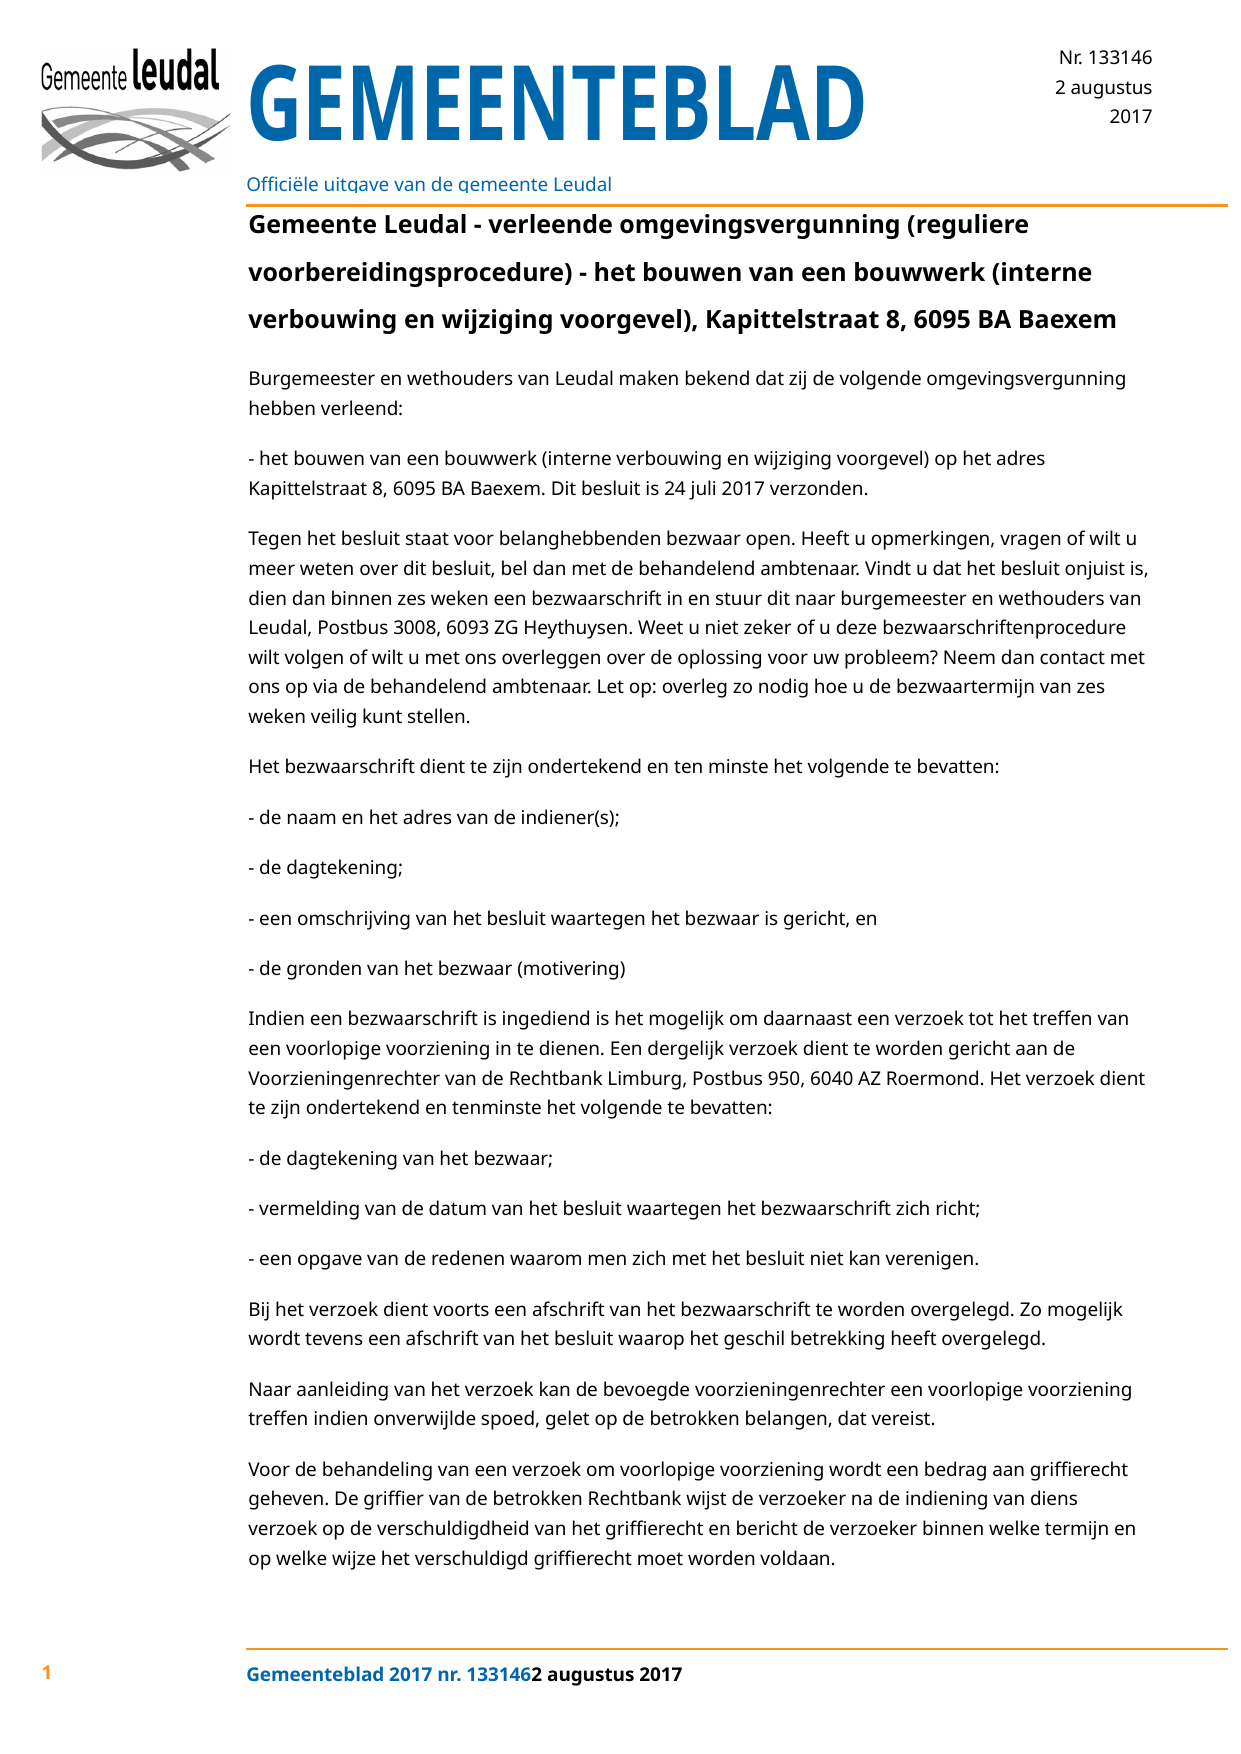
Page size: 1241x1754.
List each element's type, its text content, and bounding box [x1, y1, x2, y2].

text Bij het verzoek dient voorts een afschrift van het bezwaarschrift te worden overgelegd. Zo mogelijk wordt tevens een afschrift van het besluit waarop het geschil betrekking heeft overgelegd. [248, 1296, 1152, 1351]
text Indien een bezwaarschrift is ingediend is het mogelijk om daarnaast een verzoek tot het treffen van een voorlopige voorziening in te dienen. Een dergelijk verzoek dient te worden gericht aan de Voorzieningenrechter van de Rechtbank Limburg, Postbus 950, 6040 AZ Roermond. Het verzoek dient te zijn ondertekend en tenminste het volgende te bevatten: [248, 1006, 1152, 1120]
text - de dagtekening; [248, 854, 1152, 880]
picture [41, 47, 231, 172]
text Tegen het besluit staat voor belanghebbenden bezwaar open. Heeft u opmerkingen, vragen of wilt u meer weten over dit besluit, bel dan met de behandelend ambtenaar. Vindt u dat het besluit onjuist is, dien dan binnen zes weken een bezwaarschrift in en stuur dit naar burgemeester en wethouders van Leudal, Postbus 3008, 6093 ZG Heythuysen. Weet u niet zeker of u deze bezwaarschriftenprocedure wilt volgen of wilt u met ons overleggen over de oplossing voor uw probleem? Neem dan contact met ons op via de behandelend ambtenaar. Let op: overleg zo nodig hoe u de bezwaartermijn van zes weken veilig kunt stellen. [248, 526, 1152, 729]
text Het bezwaarschrift dient te zijn ondertekend en ten minste het volgende te bevatten: [248, 753, 1152, 779]
text - de gronden van het bezwaar (motivering) [248, 955, 1152, 981]
text - een opgave van de redenen waarom men zich met het besluit niet kan verenigen. [248, 1246, 1152, 1271]
text - vermelding van de datum van het besluit waartegen het bezwaarschrift zich richt; [248, 1195, 1152, 1221]
text - een omschrijving van het besluit waartegen het bezwaar is gericht, en [248, 905, 1152, 930]
text - de dagtekening van het bezwaar; [248, 1145, 1152, 1170]
text Voor de behandeling van een verzoek om voorlopige voorziening wordt een bedrag aan griffierecht geheven. De griffier van de betrokken Rechtbank wijst de verzoeker na de indiening van diens verzoek op de verschuldigdheid van het griffierecht en bericht de verzoeker binnen welke termijn en op welke wijze het verschuldigd griffierecht moet worden voldaan. [248, 1456, 1152, 1570]
text Gemeente Leudal - verleende omgevingsvergunning (reguliere voorbereidingsprocedure) - het bouwen van een bouwwerk (interne verbouwing en wijziging voorgevel), Kapittelstraat 8, 6095 BA Baexem [248, 207, 1152, 336]
text - de naam en het adres van de indiener(s); [248, 804, 1152, 829]
text Burgemeester en wethouders van Leudal maken bekend dat zij de volgende omgevingsvergunning hebben verleend: [248, 366, 1152, 421]
text Naar aanleiding van het verzoek kan de bevoegde voorzieningenrechter een voorlopige voorziening treffen indien onverwijlde spoed, gelet op de betrokken belangen, dat vereist. [248, 1376, 1152, 1431]
text - het bouwen van een bouwwerk (interne verbouwing en wijziging voorgevel) op het adres Kapittelstraat 8, 6095 BA Baexem. Dit besluit is 24 juli 2017 verzonden. [248, 446, 1152, 501]
